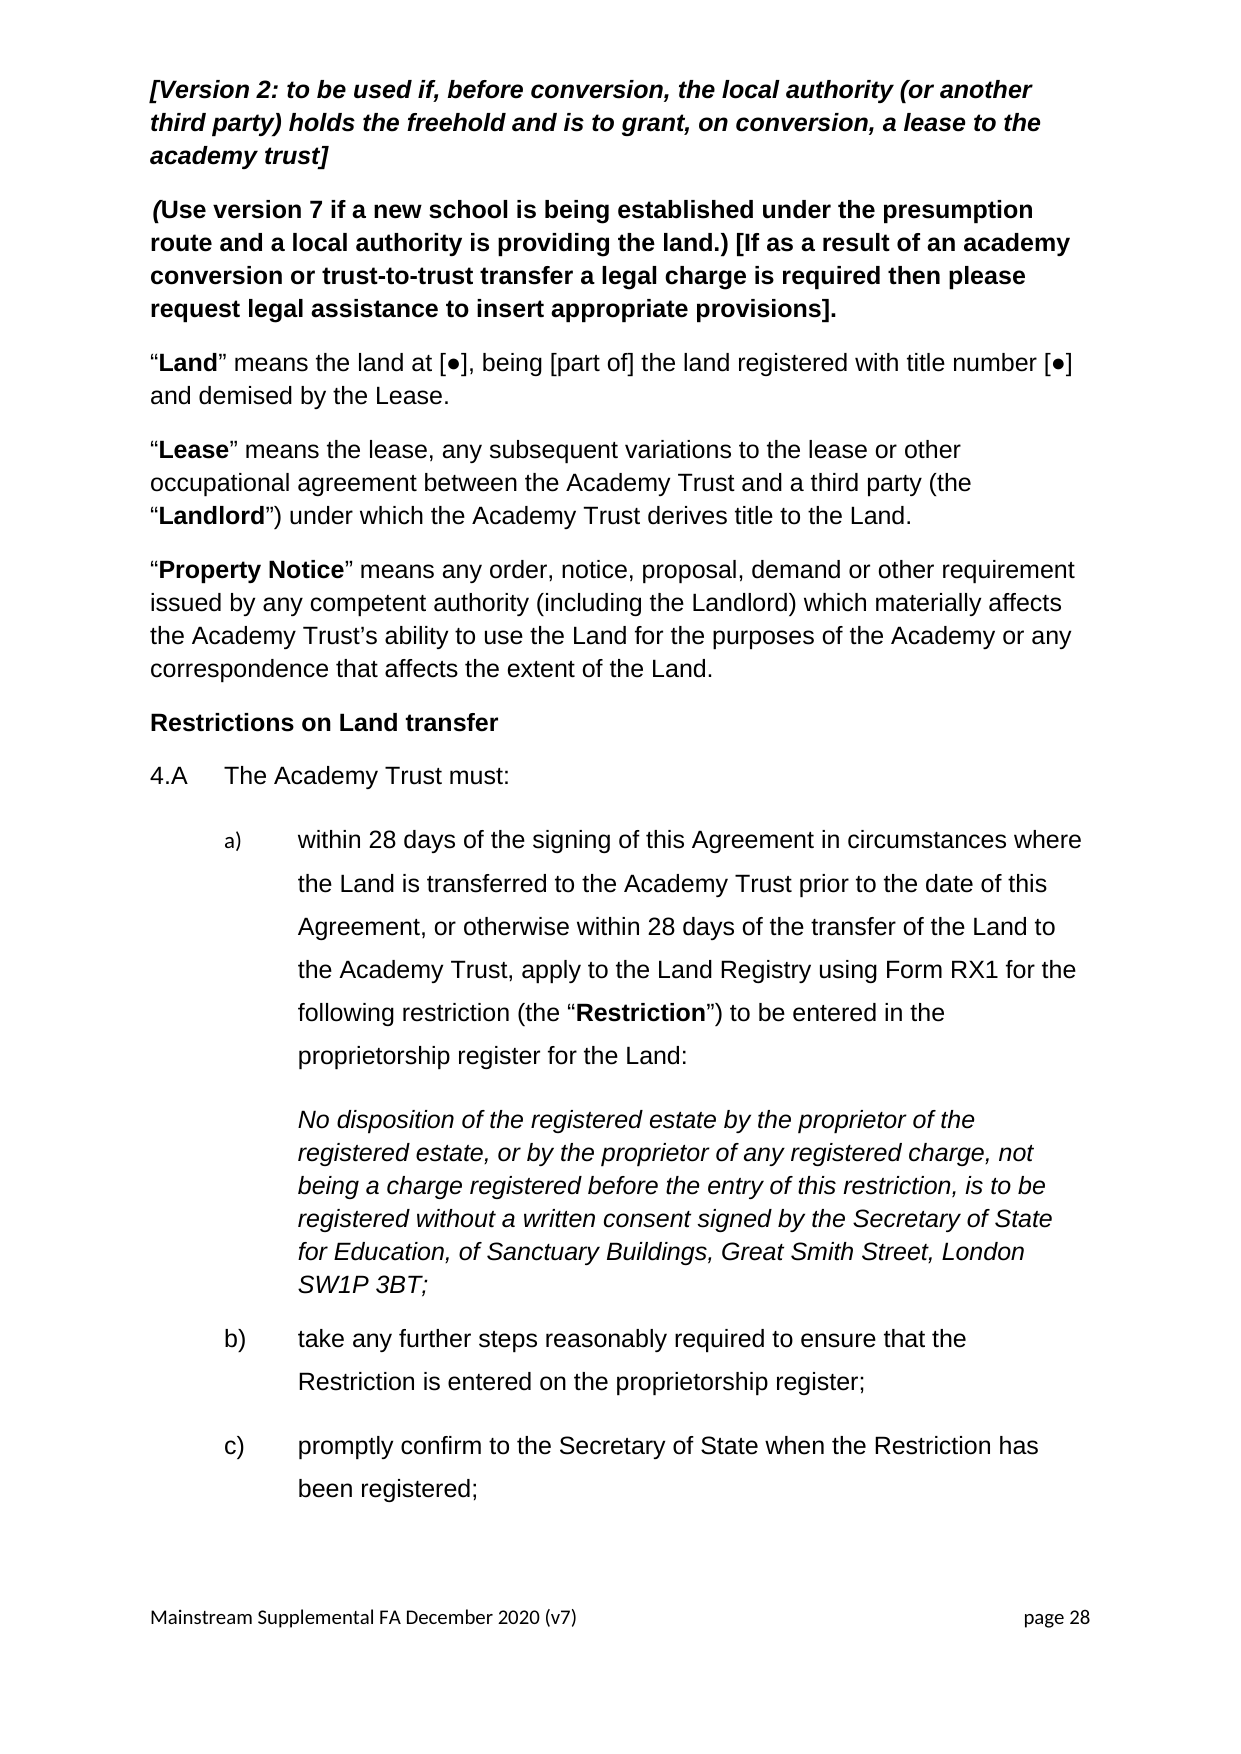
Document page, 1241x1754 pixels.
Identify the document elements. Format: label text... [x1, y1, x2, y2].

text “Lease” means the lease, any subsequent variations to the lease or other occupational agreement between the Academy Trust and a third party (the “Landlord”) under which the Academy Trust derives title to the Land. [150, 435, 1090, 529]
text (Use version 7 if a new school is being established under the presumption route and a local authority is providing the land.) [If as a result of an academy conversion or trust-to-trust transfer a legal charge is required then please request legal assistance to insert appropriate provisions]. [150, 195, 1090, 323]
list within 28 days of the signing of this Agreement in circumstances where the Land is transferred to the Academy Trust prior to the date of this Agreement, or otherwise within 28 days of the transfer of the Land to the Academy Trust, apply to the Land Registry using Form RX1 for the following restriction (the “Restriction”) to be entered in the proprietorship register for the Land: [224, 825, 1090, 1070]
list take any further steps reasonably required to ensure that the Restriction is entered on the proprietorship register; [224, 1324, 1090, 1396]
text Restrictions on Land transfer [150, 707, 1090, 736]
text “Land” means the land at [●], being [part of] the land registered with title number [●] and demised by the Lease. [150, 348, 1090, 409]
list No disposition of the registered estate by the proprietor of the registered estate, or by the proprietor of any registered charge, not being a charge registered before the entry of this restriction, is to be registered without a written consent signed by the Secretary of State for Education, of Sanctuary Buildings, Great Smith Street, London SW1P 3BT; [298, 1105, 1090, 1299]
list The Academy Trust must: [150, 761, 1090, 790]
subtitle [Version 2: to be used if, before conversion, the local authority (or another third party) holds the freehold and is to grant, on conversion, a lease to the academy trust] [150, 75, 1090, 170]
list promptly confirm to the Secretary of State when the Restriction has been registered; [224, 1431, 1090, 1503]
text “Property Notice” means any order, notice, proposal, demand or other requirement issued by any competent authority (including the Landlord) which materially affects the Academy Trust’s ability to use the Land for the purposes of the Academy or any correspondence that affects the extent of the Land. [150, 554, 1090, 682]
